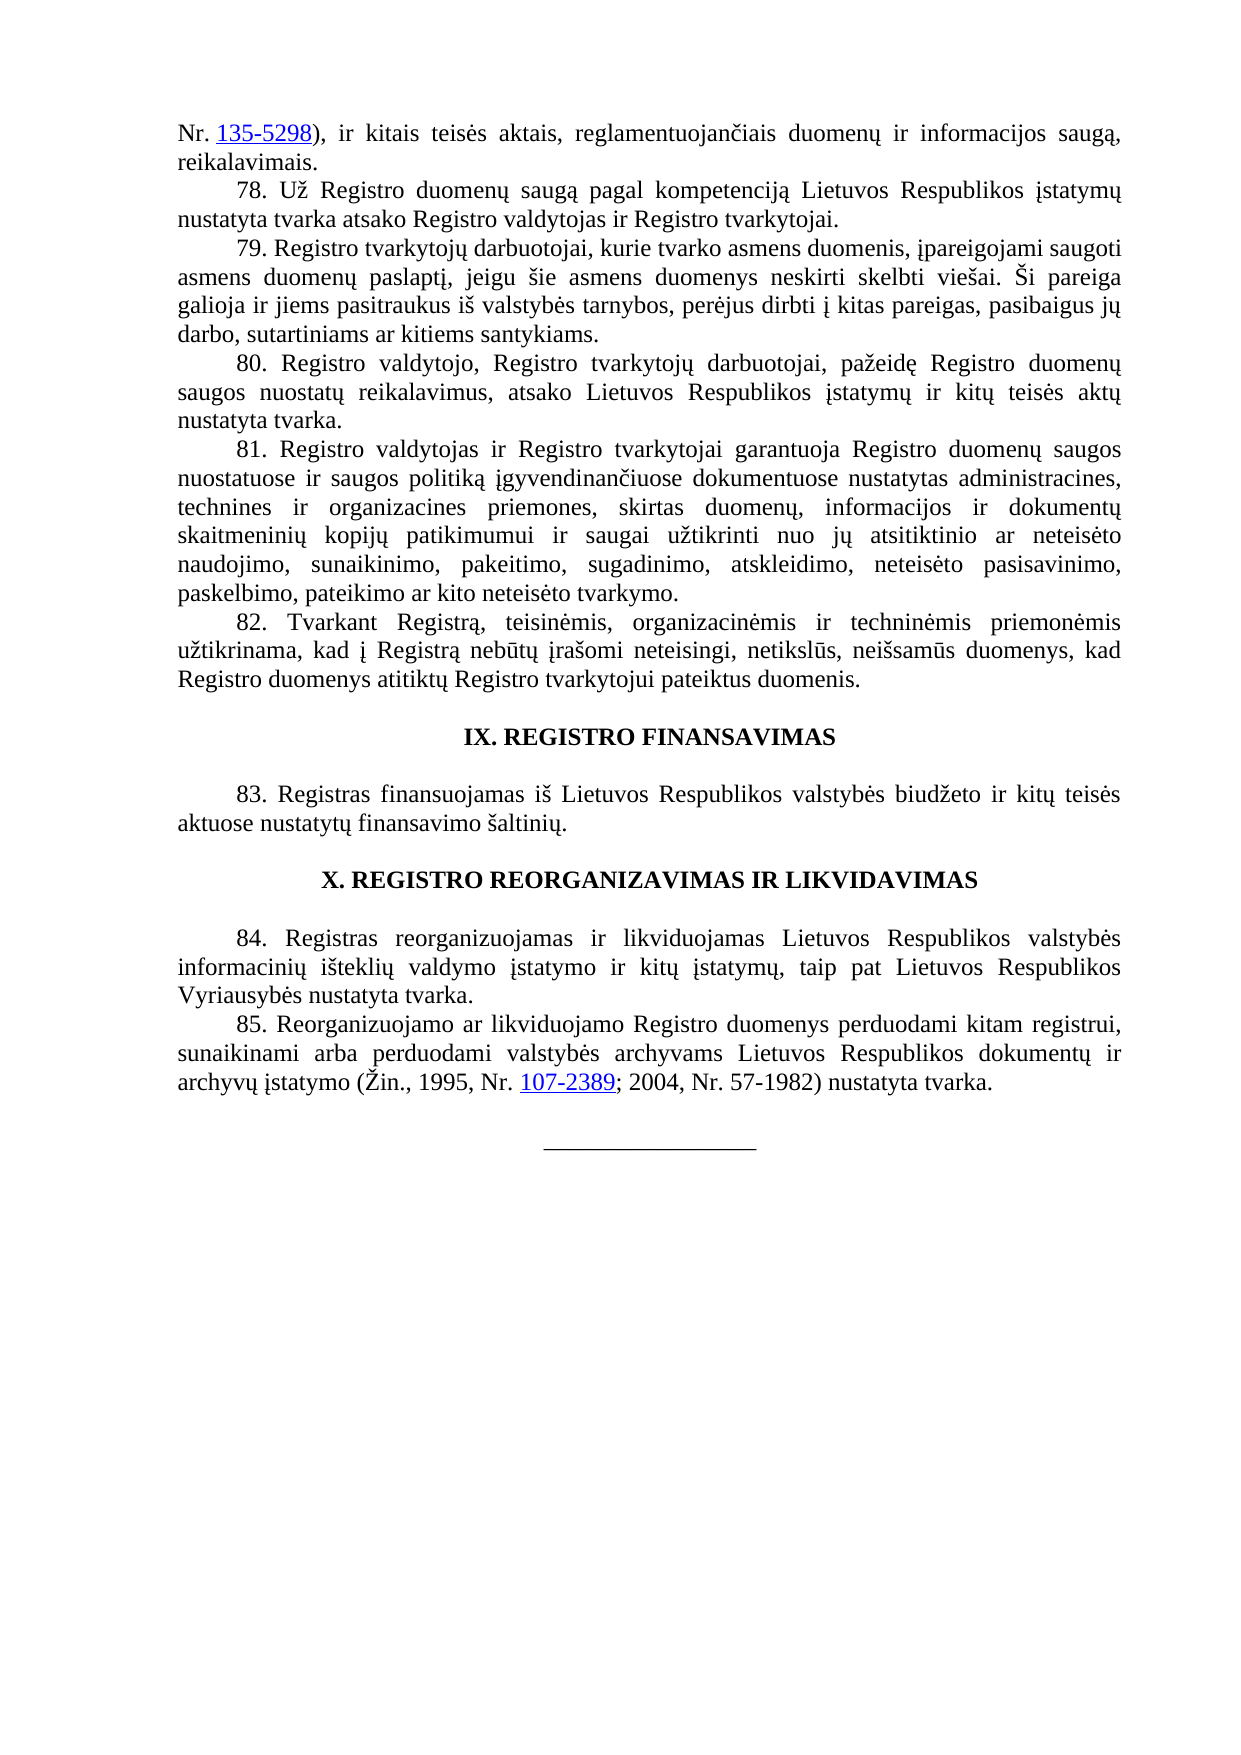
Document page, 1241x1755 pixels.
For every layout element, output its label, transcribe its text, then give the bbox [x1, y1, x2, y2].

text 79. Registro tvarkytojų darbuotojai, kurie tvarko asmens duomenis, įpareigojami saugoti asmens duomenų paslaptį, jeigu šie asmens duomenys neskirti skelbti viešai. Ši pareiga galioja ir jiems pasitraukus iš valstybės tarnybos, perėjus dirbti į kitas pareigas, pasibaigus jų darbo, sutartiniams ar kitiems santykiams. [177, 233, 1122, 348]
text 85. Reorganizuojamo ar likviduojamo Registro duomenys perduodami kitam registrui, sunaikinami arba perduodami valstybės archyvams Lietuvos Respublikos dokumentų ir archyvų įstatymo (Žin., 1995, Nr. 107-2389; 2004, Nr. 57-1982) nustatyta tvarka. [177, 1009, 1122, 1096]
text X. REGISTRO REORGANIZAVIMAS IR LIKVIDAVIMAS [177, 866, 1122, 894]
text IX. REGISTRO FINANSAVIMAS [177, 722, 1122, 751]
text 82. Tvarkant Registrą, teisinėmis, organizacinėmis ir techninėmis priemonėmis užtikrinama, kad į Registrą nebūtų įrašomi neteisingi, netikslūs, neišsamūs duomenys, kad Registro duomenys atitiktų Registro tvarkytojui pateiktus duomenis. [177, 607, 1122, 693]
text 84. Registras reorganizuojamas ir likviduojamas Lietuvos Respublikos valstybės informacinių išteklių valdymo įstatymo ir kitų įstatymų, taip pat Lietuvos Respublikos Vyriausybės nustatyta tvarka. [177, 923, 1122, 1009]
text Nr. 135-5298), ir kitais teisės aktais, reglamentuojančiais duomenų ir informacijos saugą, reikalavimais. [177, 118, 1122, 176]
text 81. Registro valdytojas ir Registro tvarkytojai garantuoja Registro duomenų saugos nuostatuose ir saugos politiką įgyvendinančiuose dokumentuose nustatytas administracines, technines ir organizacines priemones, skirtas duomenų, informacijos ir dokumentų skaitmeninių kopijų patikimumui ir saugai užtikrinti nuo jų atsitiktinio ar neteisėto naudojimo, sunaikinimo, pakeitimo, sugadinimo, atskleidimo, neteisėto pasisavinimo, paskelbimo, pateikimo ar kito neteisėto tvarkymo. [177, 434, 1122, 607]
text 78. Už Registro duomenų saugą pagal kompetenciją Lietuvos Respublikos įstatymų nustatyta tvarka atsako Registro valdytojas ir Registro tvarkytojai. [177, 176, 1122, 233]
text 83. Registras finansuojamas iš Lietuvos Respublikos valstybės biudžeto ir kitų teisės aktuose nustatytų finansavimo šaltinių. [177, 779, 1122, 837]
text 80. Registro valdytojo, Registro tvarkytojų darbuotojai, pažeidę Registro duomenų saugos nuostatų reikalavimus, atsako Lietuvos Respublikos įstatymų ir kitų teisės aktų nustatyta tvarka. [177, 348, 1122, 434]
text _________________ [177, 1124, 1122, 1153]
